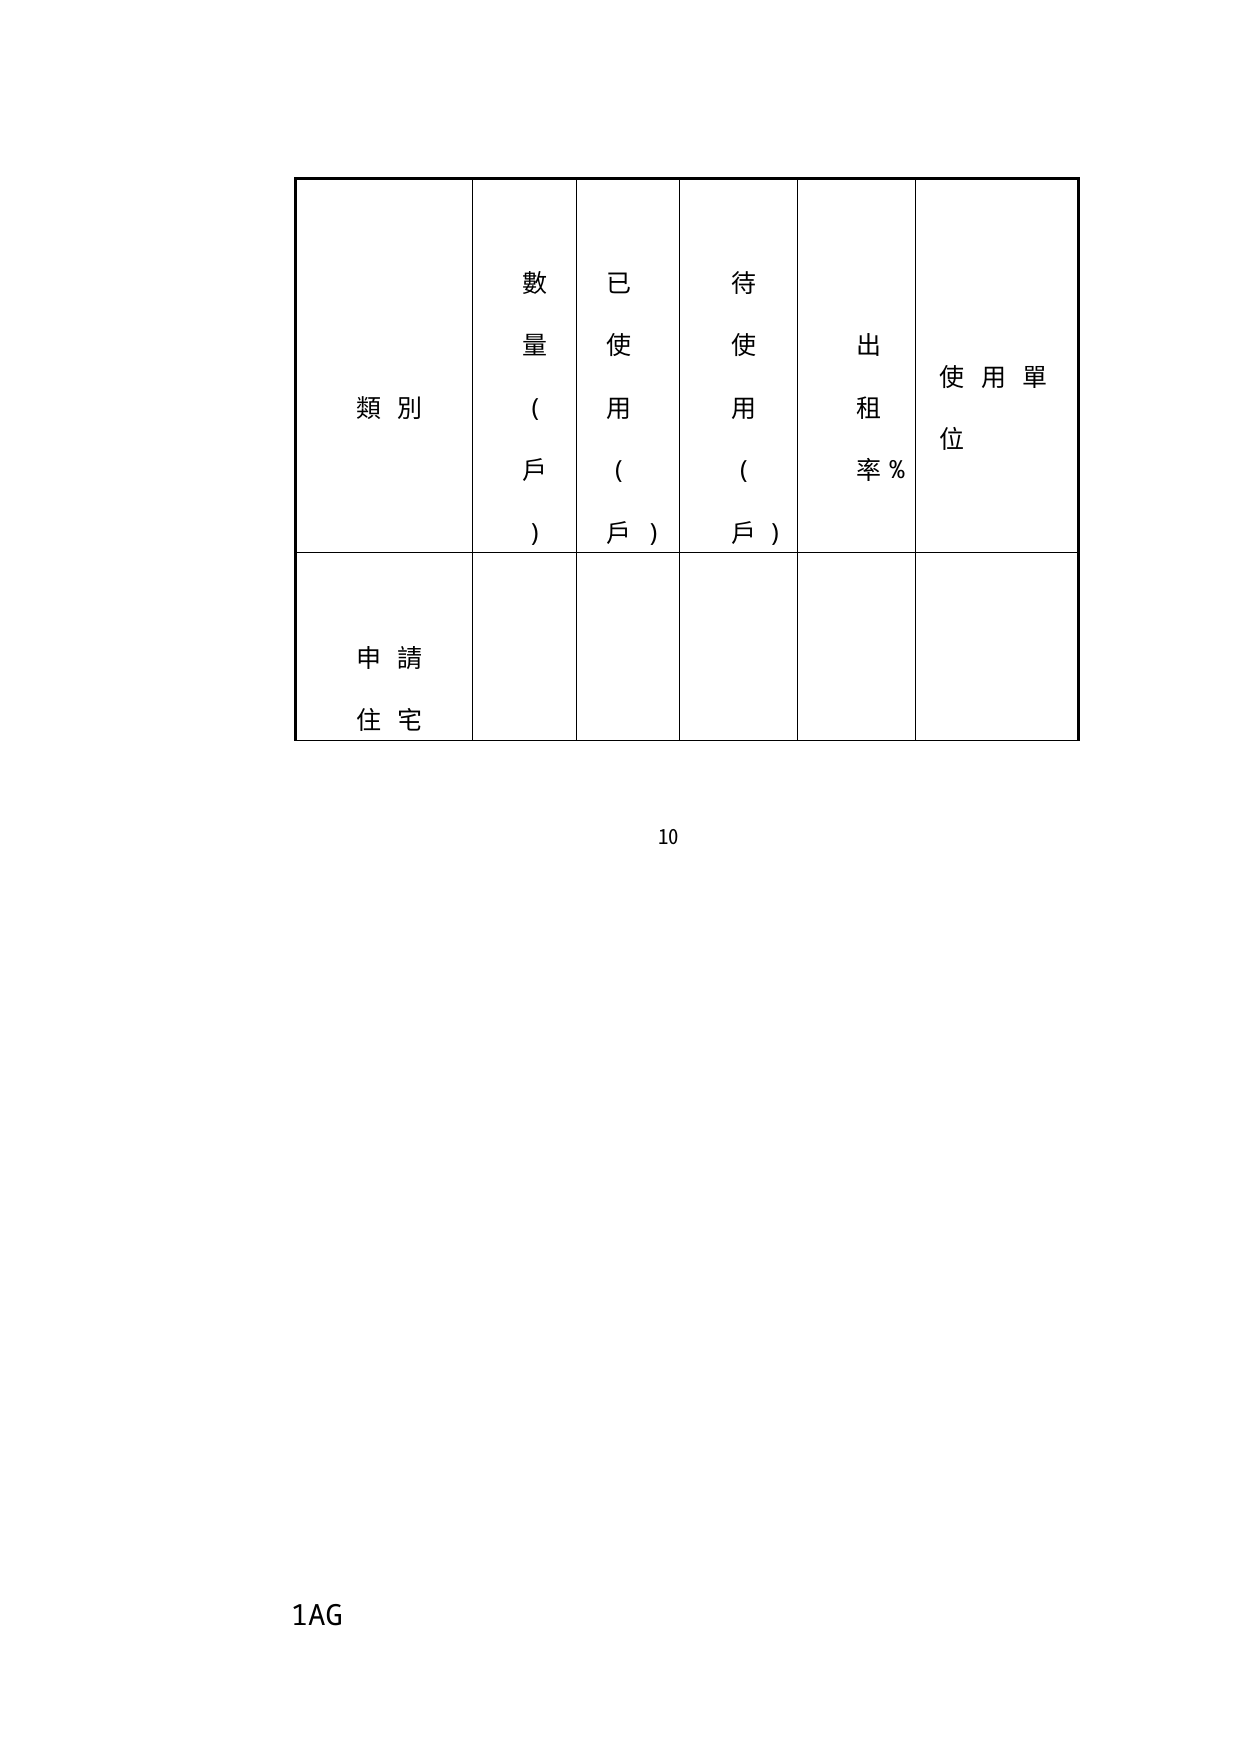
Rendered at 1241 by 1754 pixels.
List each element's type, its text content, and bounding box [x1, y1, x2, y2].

table_cell [798, 553, 915, 740]
table_cell 申請住宅 [297, 553, 472, 740]
table_header 已使用 (戶) [577, 180, 679, 552]
table_cell [473, 553, 576, 740]
table_cell [680, 553, 797, 740]
table_header 類別 [297, 180, 472, 552]
table_header 使用單位 [916, 180, 1077, 552]
table_cell [577, 553, 679, 740]
table_header 待使用 (戶) [680, 180, 797, 552]
table_header 數量 (戶) [473, 180, 576, 552]
table_cell [916, 553, 1077, 740]
table_header 出租率% [798, 180, 915, 552]
